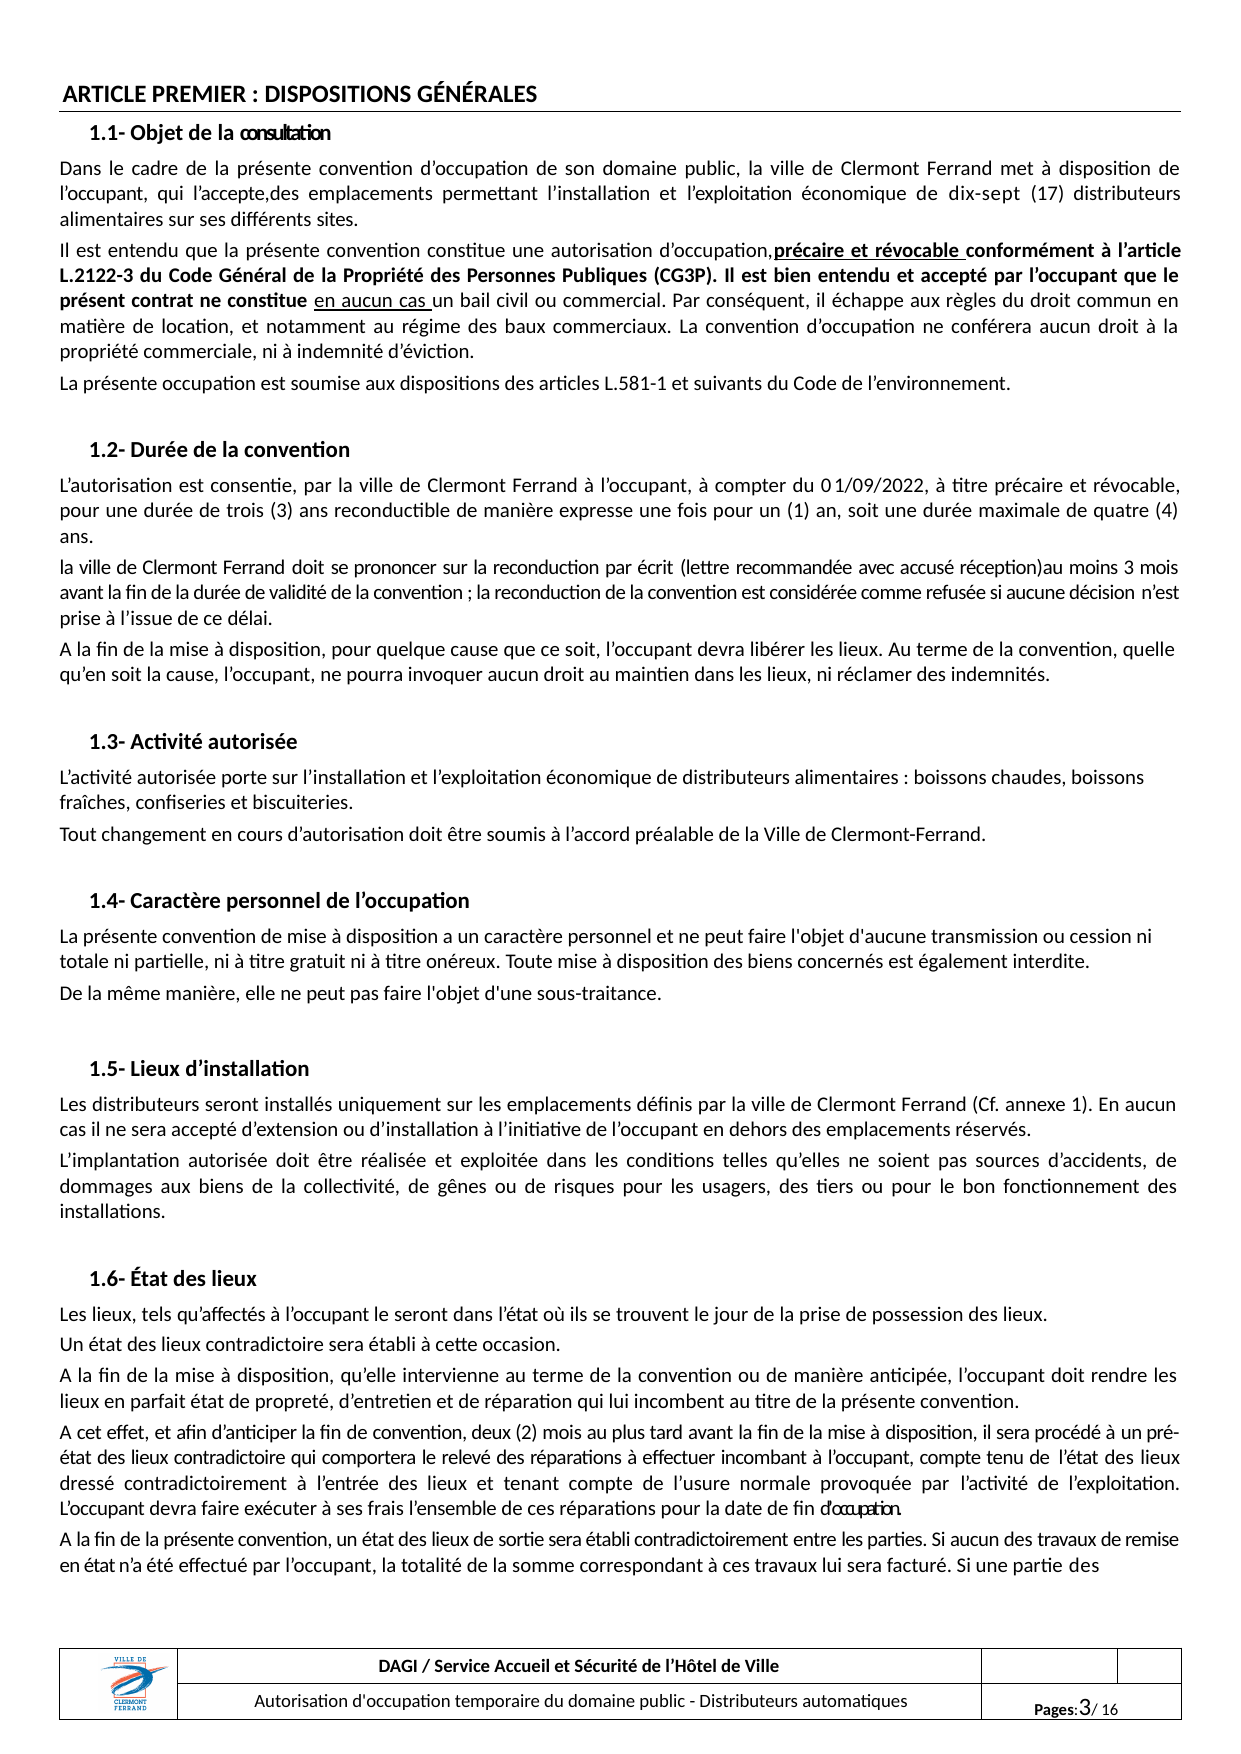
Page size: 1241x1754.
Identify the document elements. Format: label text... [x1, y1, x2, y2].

text La présente occupation est soumise aux dispositions des articles L.581-1 et suivants du Code de l’environnement. [59, 370, 1194, 395]
text Les lieux, tels qu’affectés à l’occupant le seront dans l’état où ils se trouvent le jour de la prise de possession des lieux. Un état des lieux contradictoire sera établi à cette occasion. [59, 1301, 1049, 1357]
text De la même manière, elle ne peut pas faire l'objet d'une sous-traitance. [59, 980, 1194, 1005]
text A la fin de la mise à disposition, pour quelque cause que ce soit, l’occupant devra libérer les lieux. Au terme de la convention, quelle qu’en soit la cause, l’occupant, ne pourra invoquer aucun droit au maintien dans les lieux, ni réclamer des indemnités. [59, 636, 1177, 687]
text Les distributeurs seront installés uniquement sur les emplacements définis par la ville de Clermont Ferrand (Cf. annexe 1). En aucun cas il ne sera accepté d’extension ou d’installation à l’initiative de l’occupant en dehors des emplacements réservés. [59, 1091, 1179, 1142]
subtitle ARTICLE PREMIER : DISPOSITIONS GÉNÉRALES [62, 78, 1194, 109]
subtitle 1.1- Objet de la consultation [89, 118, 1194, 146]
picture [98, 1653, 170, 1713]
text la ville de Clermont Ferrand doit se prononcer sur la reconduction par écrit (lettre recommandée avec accusé réception)au moins 3 mois avant la fin de la durée de validité de la convention ; la reconduction de la convention est considérée comme refusée si aucune décision n’est prise à l’issue de ce délai. [59, 554, 1179, 630]
subtitle 1.6- État des lieux [89, 1264, 1194, 1292]
subtitle 1.3- Activité autorisée [89, 727, 1194, 755]
subtitle 1.4- Caractère personnel de l’occupation [89, 886, 1194, 914]
text La présente convention de mise à disposition a un caractère personnel et ne peut faire l'objet d'aucune transmission ou cession ni totale ni partielle, ni à titre gratuit ni à titre onéreux. Toute mise à disposition des biens concernés est également interdite. [59, 923, 1194, 974]
text L’autorisation est consentie, par la ville de Clermont Ferrand à l’occupant, à compter du 01/09/2022, à titre précaire et révocable, pour une durée de trois (3) ans reconductible de manière expresse une fois pour un (1) an, soit une durée maximale de quatre (4) ans. [59, 472, 1181, 548]
text A la fin de la mise à disposition, qu’elle intervienne au terme de la convention ou de manière anticipée, l’occupant doit rendre les lieux en parfait état de propreté, d’entretien et de réparation qui lui incombent au titre de la présente convention. [59, 1363, 1179, 1413]
subtitle 1.5- Lieux d’installation [89, 1054, 1194, 1082]
text Il est entendu que la présente convention constitue une autorisation d’occupation,précaire et révocable conformément à l’article L.2122-3 du Code Général de la Propriété des Personnes Publiques (CG3P). Il est bien entendu et accepté par l’occupant que le présent contrat ne constitue en aucun cas un bail civil ou commercial. Par conséquent, il échappe aux règles du droit commun en matière de location, et notamment au régime des baux commerciaux. La convention d’occupation ne conférera aucun droit à la propriété commerciale, ni à indemnité d’éviction. [59, 237, 1181, 364]
text L’activité autorisée porte sur l’installation et l’exploitation économique de distributeurs alimentaires : boissons chaudes, boissons fraîches, confiseries et biscuiteries. [59, 764, 1194, 815]
text A la fin de la présente convention, un état des lieux de sortie sera établi contradictoirement entre les parties. Si aucun des travaux de remise en état n’a été effectué par l’occupant, la totalité de la somme correspondant à ces travaux lui sera facturé. Si une partie des [59, 1527, 1180, 1577]
text L’implantation autorisée doit être réalisée et exploitée dans les conditions telles qu’elles ne soient pas sources d’accidents, de dommages aux biens de la collectivité, de gênes ou de risques pour les usagers, des tiers ou pour le bon fonctionnement des installations. [59, 1147, 1179, 1224]
subtitle 1.2- Durée de la convention [89, 435, 1194, 463]
text A cet effet, et afin d’anticiper la fin de convention, deux (2) mois au plus tard avant la fin de la mise à disposition, il sera procédé à un pré-état des lieux contradictoire qui comportera le relevé des réparations à effectuer incombant à l’occupant, compte tenu de l’état des lieux dressé contradictoirement à l’entrée des lieux et tenant compte de l’usure normale provoquée par l’activité de l’exploitation. L’occupant devra faire exécuter à ses frais l’ensemble de ces réparations pour la date de fin d’ occupation. [59, 1419, 1180, 1521]
text Tout changement en cours d’autorisation doit être soumis à l’accord préalable de la Ville de Clermont-Ferrand. [59, 821, 1194, 846]
text Dans le cadre de la présente convention d’occupation de son domaine public, la ville de Clermont Ferrand met à disposition de l’occupant, qui l’accepte,des emplacements permettant l’installation et l’exploitation économique de dix-sept (17) distributeurs alimentaires sur ses différents sites. [59, 155, 1181, 231]
